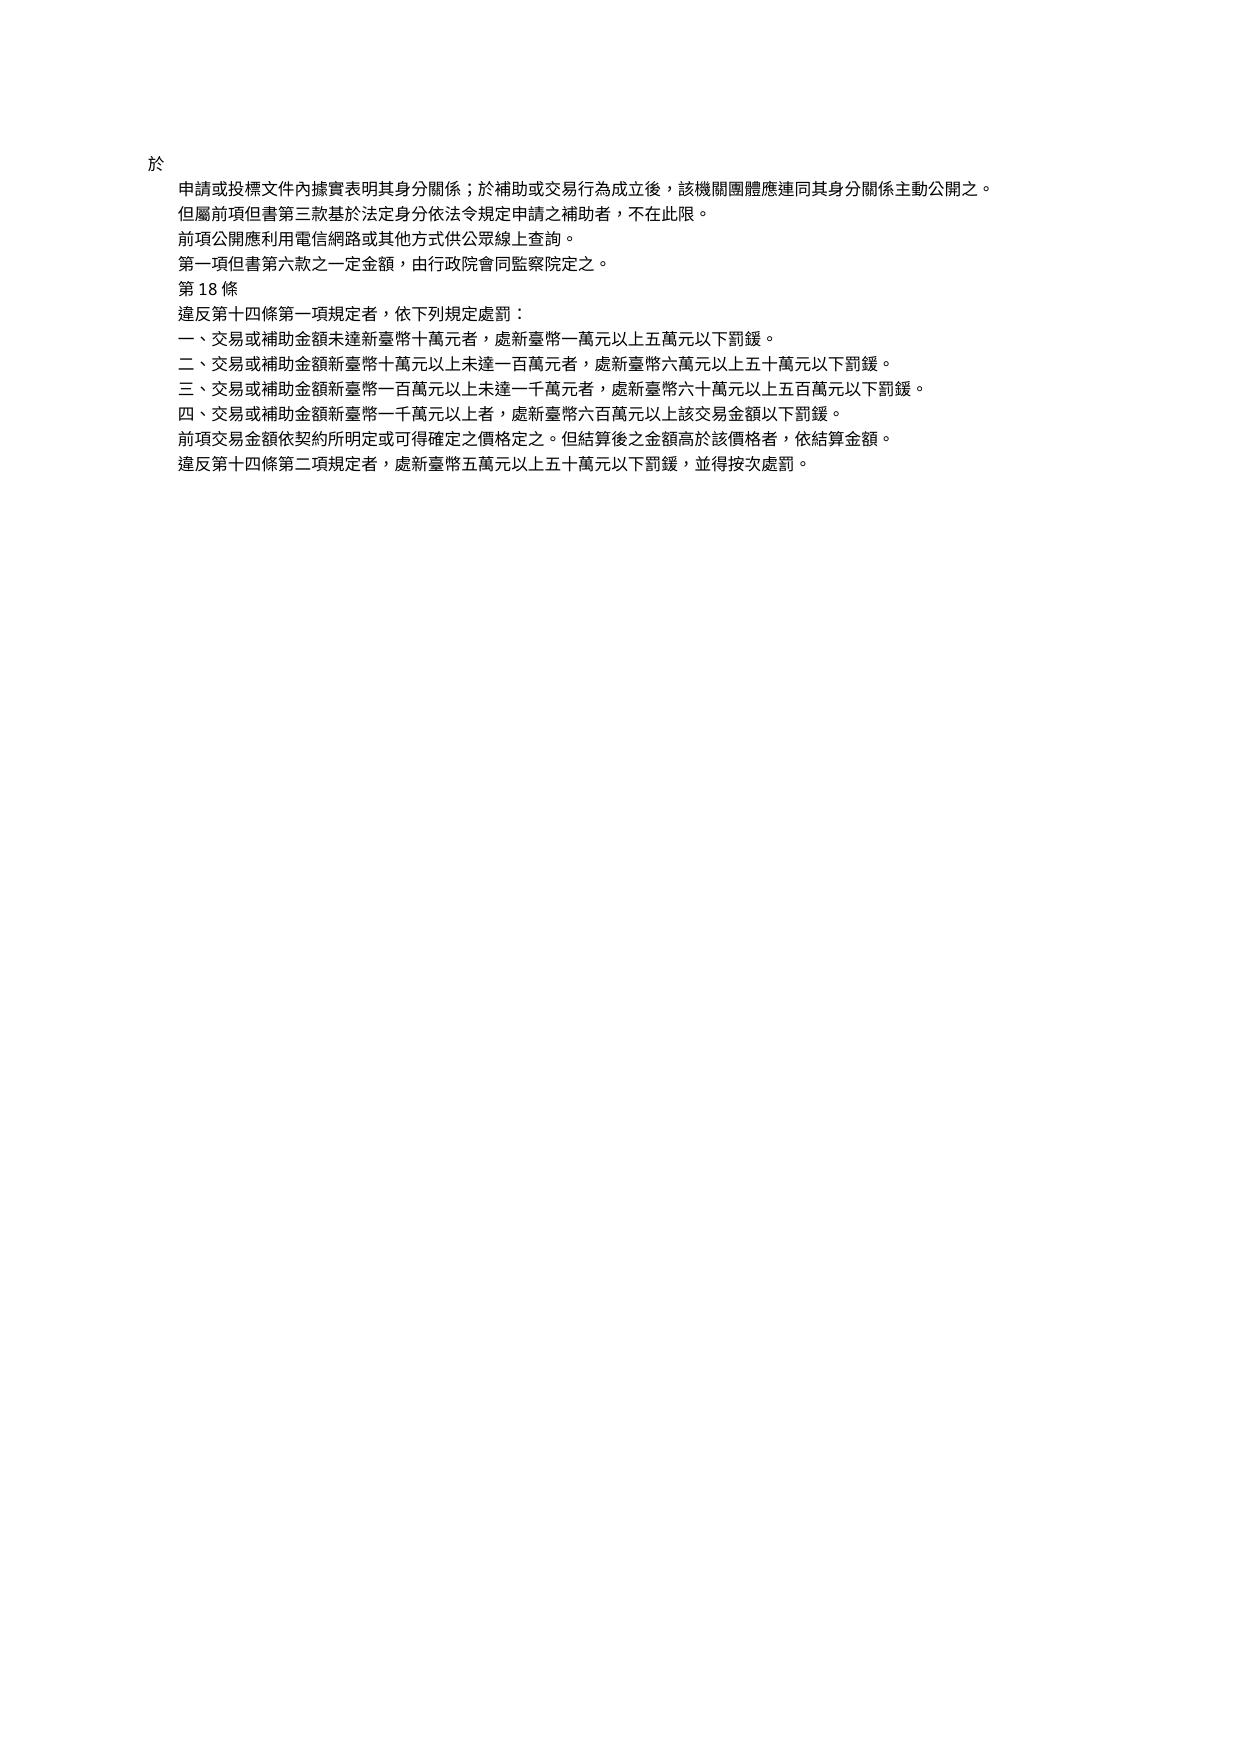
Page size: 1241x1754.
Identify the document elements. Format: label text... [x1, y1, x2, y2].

text 三、交易或補助金額新臺幣一百萬元以上未達一千萬元者，處新臺幣六十萬元以上五百萬元以下罰鍰。 [148, 375, 1110, 400]
text 前項公開應利用電信網路或其他方式供公眾線上查詢。 [148, 225, 1110, 250]
text 第一項但書第六款之一定金額，由行政院會同監察院定之。 [148, 250, 1110, 275]
text 第18條 [148, 275, 1110, 300]
text 二、交易或補助金額新臺幣十萬元以上未達一百萬元者，處新臺幣六萬元以上五十萬元以下罰鍰。 [148, 350, 1110, 375]
text 申請或投標文件內據實表明其身分關係；於補助或交易行為成立後，該機關團體應連同其身分關係主動公開之。 [148, 175, 1110, 200]
text 違反第十四條第二項規定者，處新臺幣五萬元以上五十萬元以下罰鍰，並得按次處罰。 [148, 450, 1110, 475]
text 一、交易或補助金額未達新臺幣十萬元者，處新臺幣一萬元以上五萬元以下罰鍰。 [148, 325, 1110, 350]
text 前項交易金額依契約所明定或可得確定之價格定之。但結算後之金額高於該價格者，依結算金額。 [148, 425, 1110, 450]
text 於 [148, 150, 1110, 175]
text 但屬前項但書第三款基於法定身分依法令規定申請之補助者，不在此限。 [148, 200, 1110, 225]
text 違反第十四條第一項規定者，依下列規定處罰： [148, 300, 1110, 325]
text 四、交易或補助金額新臺幣一千萬元以上者，處新臺幣六百萬元以上該交易金額以下罰鍰。 [148, 400, 1110, 425]
